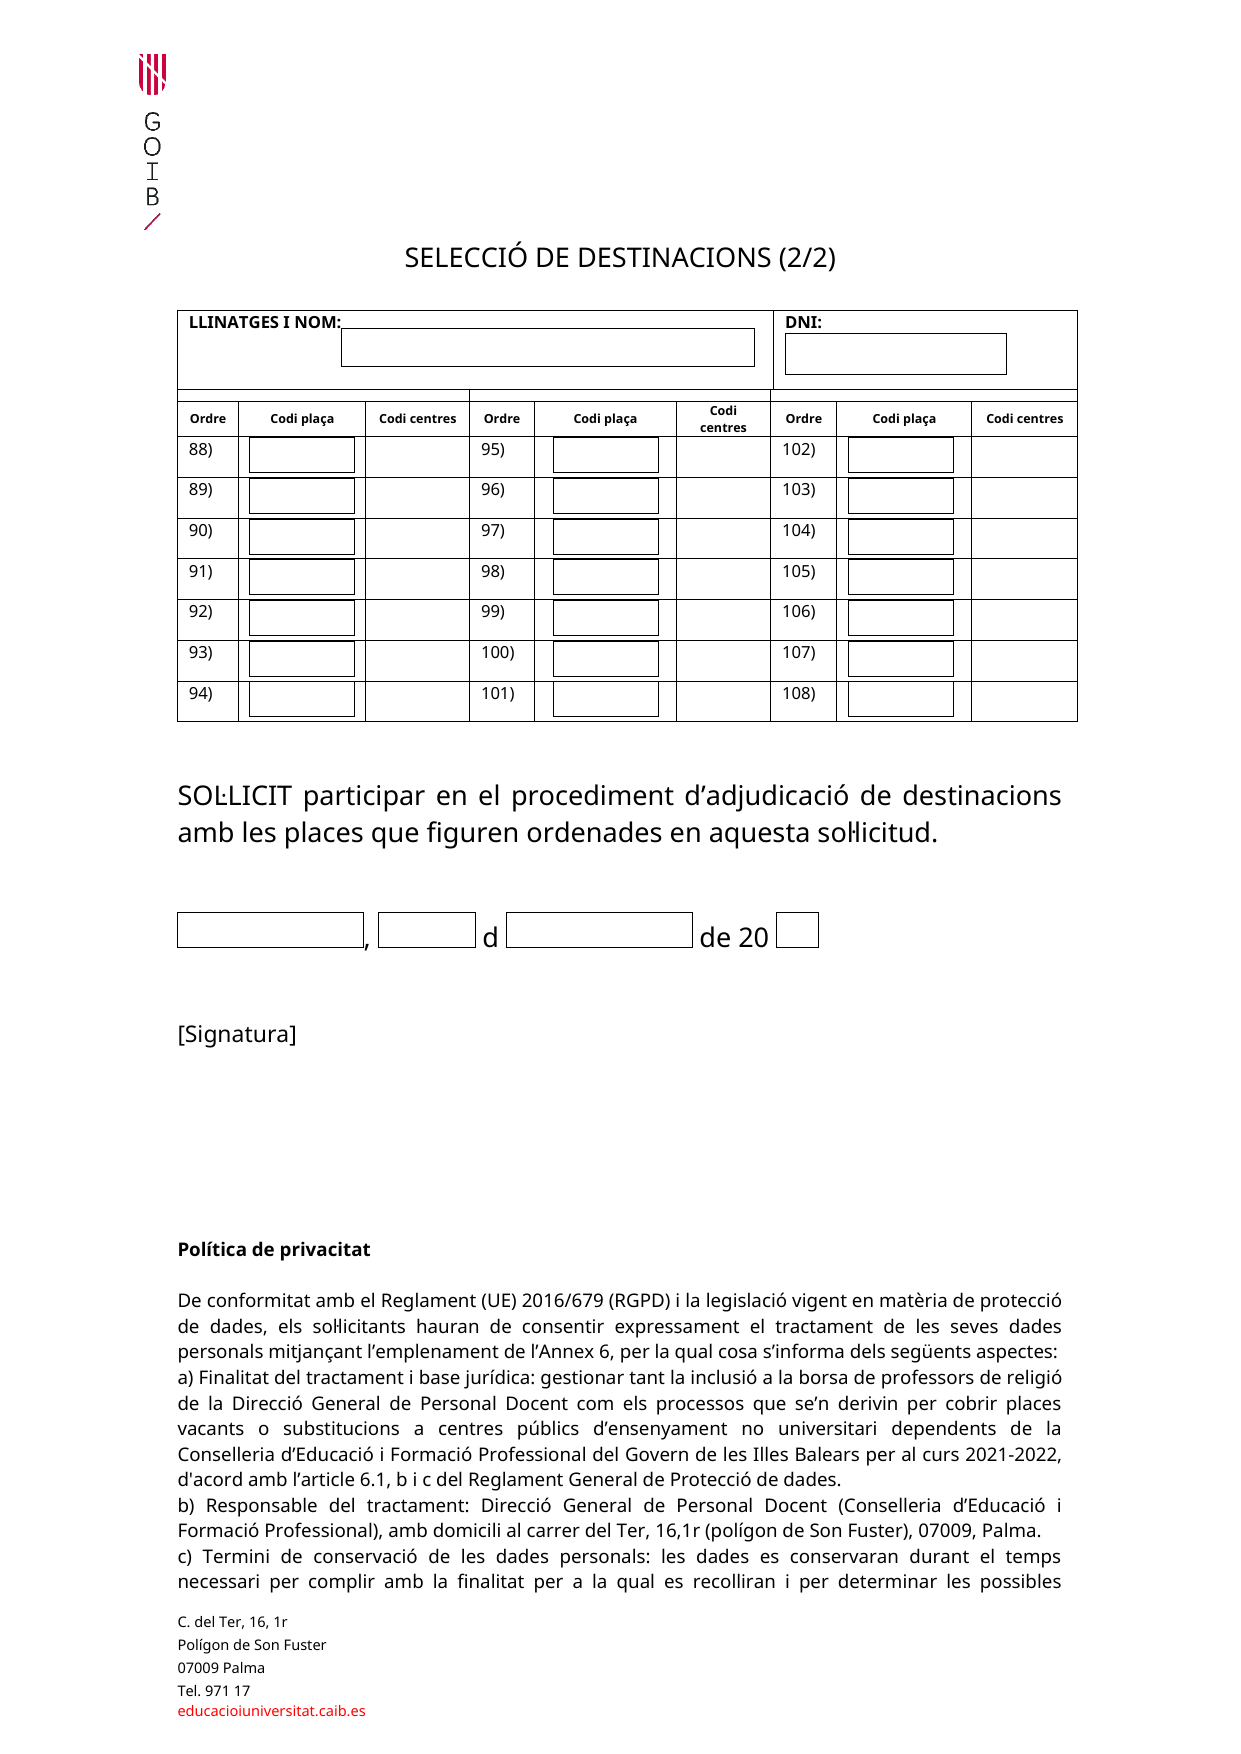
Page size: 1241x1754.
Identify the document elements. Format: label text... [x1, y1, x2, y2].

table_cell [535, 682, 676, 721]
table_cell [677, 519, 770, 558]
table_cell [972, 682, 1077, 721]
table_cell [366, 600, 469, 640]
table_cell [535, 437, 676, 477]
text De conformitat amb el Reglament (UE) 2016/679 (RGPD) i la legislació vigent en matèria de protecció de dades, els sol·licitants hauran de consentir expressament el tractament de les seves dades personals mitjançant l’emplenament de l’Annex 6, per la qual cosa s’informa dels següents aspectes: [177, 1288, 1063, 1364]
table_cell 108) [771, 682, 836, 721]
table_cell 100) [470, 641, 534, 681]
table_cell Codi centres [677, 402, 770, 436]
table_header DNI: [774, 311, 1077, 388]
table_cell [972, 519, 1077, 558]
table_cell [239, 437, 365, 477]
table_cell [239, 682, 365, 721]
table_cell 91) [178, 559, 238, 599]
text SELECCIÓ DE DESTINACIONS (2/2) [177, 238, 1063, 275]
text c) Termini de conservació de les dades personals: les dades es conservaran durant el temps necessari per complir amb la finalitat per a la qual es recolliran i per determinar les possibles [177, 1543, 1063, 1594]
text b) Responsable del tractament: Direcció General de Personal Docent (Conselleria d’Educació i Formació Professional), amb domicili al carrer del Ter, 16,1r (polígon de Son Fuster), 07009, Palma. [177, 1492, 1063, 1543]
table_cell 107) [771, 641, 836, 681]
text [Signatura] [177, 1018, 1063, 1049]
table_cell 101) [470, 682, 534, 721]
table_cell Ordre [771, 402, 836, 436]
table_cell 90) [178, 519, 238, 558]
table_cell [837, 478, 971, 518]
table_cell [677, 682, 770, 721]
table_cell Codi plaça [837, 402, 971, 436]
table_cell [972, 559, 1077, 599]
table_cell [239, 600, 365, 640]
table_cell 89) [178, 478, 238, 518]
table_cell Ordre [470, 402, 534, 436]
table_cell [972, 478, 1077, 518]
table_cell 99) [470, 600, 534, 640]
table_cell [366, 437, 469, 477]
table_cell [535, 519, 676, 558]
table_cell 104) [771, 519, 836, 558]
table_cell [771, 390, 1077, 401]
table_cell 88) [178, 437, 238, 477]
text , d de 20 [177, 912, 1063, 955]
table_cell 92) [178, 600, 238, 640]
table_cell [239, 559, 365, 599]
table_cell Codi plaça [535, 402, 676, 436]
table_cell Ordre [178, 402, 238, 436]
table_cell Codi plaça [239, 402, 365, 436]
table_cell [470, 390, 770, 401]
table_cell 97) [470, 519, 534, 558]
table_cell 93) [178, 641, 238, 681]
table_cell [366, 641, 469, 681]
table_cell [677, 437, 770, 477]
table_cell [677, 600, 770, 640]
table_cell [239, 519, 365, 558]
table_cell [837, 519, 971, 558]
text a) Finalitat del tractament i base jurídica: gestionar tant la inclusió a la borsa de professors de religió de la Direcció General de Personal Docent com els processos que se’n derivin per cobrir places vacants o substitucions a centres públics d’ensenyament no universitari dependents de la Conselleria d’Educació i Formació Professional del Govern de les Illes Balears per al curs 2021-2022, d'acord amb l’article 6.1, b i c del Reglament General de Protecció de dades. [177, 1364, 1063, 1492]
table_cell [972, 600, 1077, 640]
table_cell [535, 559, 676, 599]
table_cell [366, 559, 469, 599]
text Política de privacitat [177, 1237, 1063, 1262]
table_header LLINATGES I NOM: [178, 311, 773, 388]
table_cell [366, 682, 469, 721]
table_cell [972, 641, 1077, 681]
table_cell [535, 600, 676, 640]
text SOL·LICIT participar en el procediment d’adjudicació de destinacions amb les places que figuren ordenades en aquesta sol·licitud. [177, 776, 1063, 850]
table_cell 96) [470, 478, 534, 518]
table_cell [535, 641, 676, 681]
table_cell [837, 641, 971, 681]
table_cell [677, 641, 770, 681]
table_cell [837, 600, 971, 640]
table_cell 94) [178, 682, 238, 721]
table_cell 95) [470, 437, 534, 477]
table_cell [178, 390, 469, 401]
table_cell Codi centres [366, 402, 469, 436]
table_cell [972, 437, 1077, 477]
table_cell [677, 478, 770, 518]
table_cell [366, 478, 469, 518]
table_cell 105) [771, 559, 836, 599]
table_cell 103) [771, 478, 836, 518]
table_cell [837, 682, 971, 721]
table_cell [837, 559, 971, 599]
table_cell [535, 478, 676, 518]
table_cell 102) [771, 437, 836, 477]
table_cell [239, 641, 365, 681]
table_cell [366, 519, 469, 558]
table_cell 98) [470, 559, 534, 599]
table_cell [677, 559, 770, 599]
table_cell 106) [771, 600, 836, 640]
table_cell [837, 437, 971, 477]
table_cell Codi centres [972, 402, 1077, 436]
table_cell [239, 478, 365, 518]
